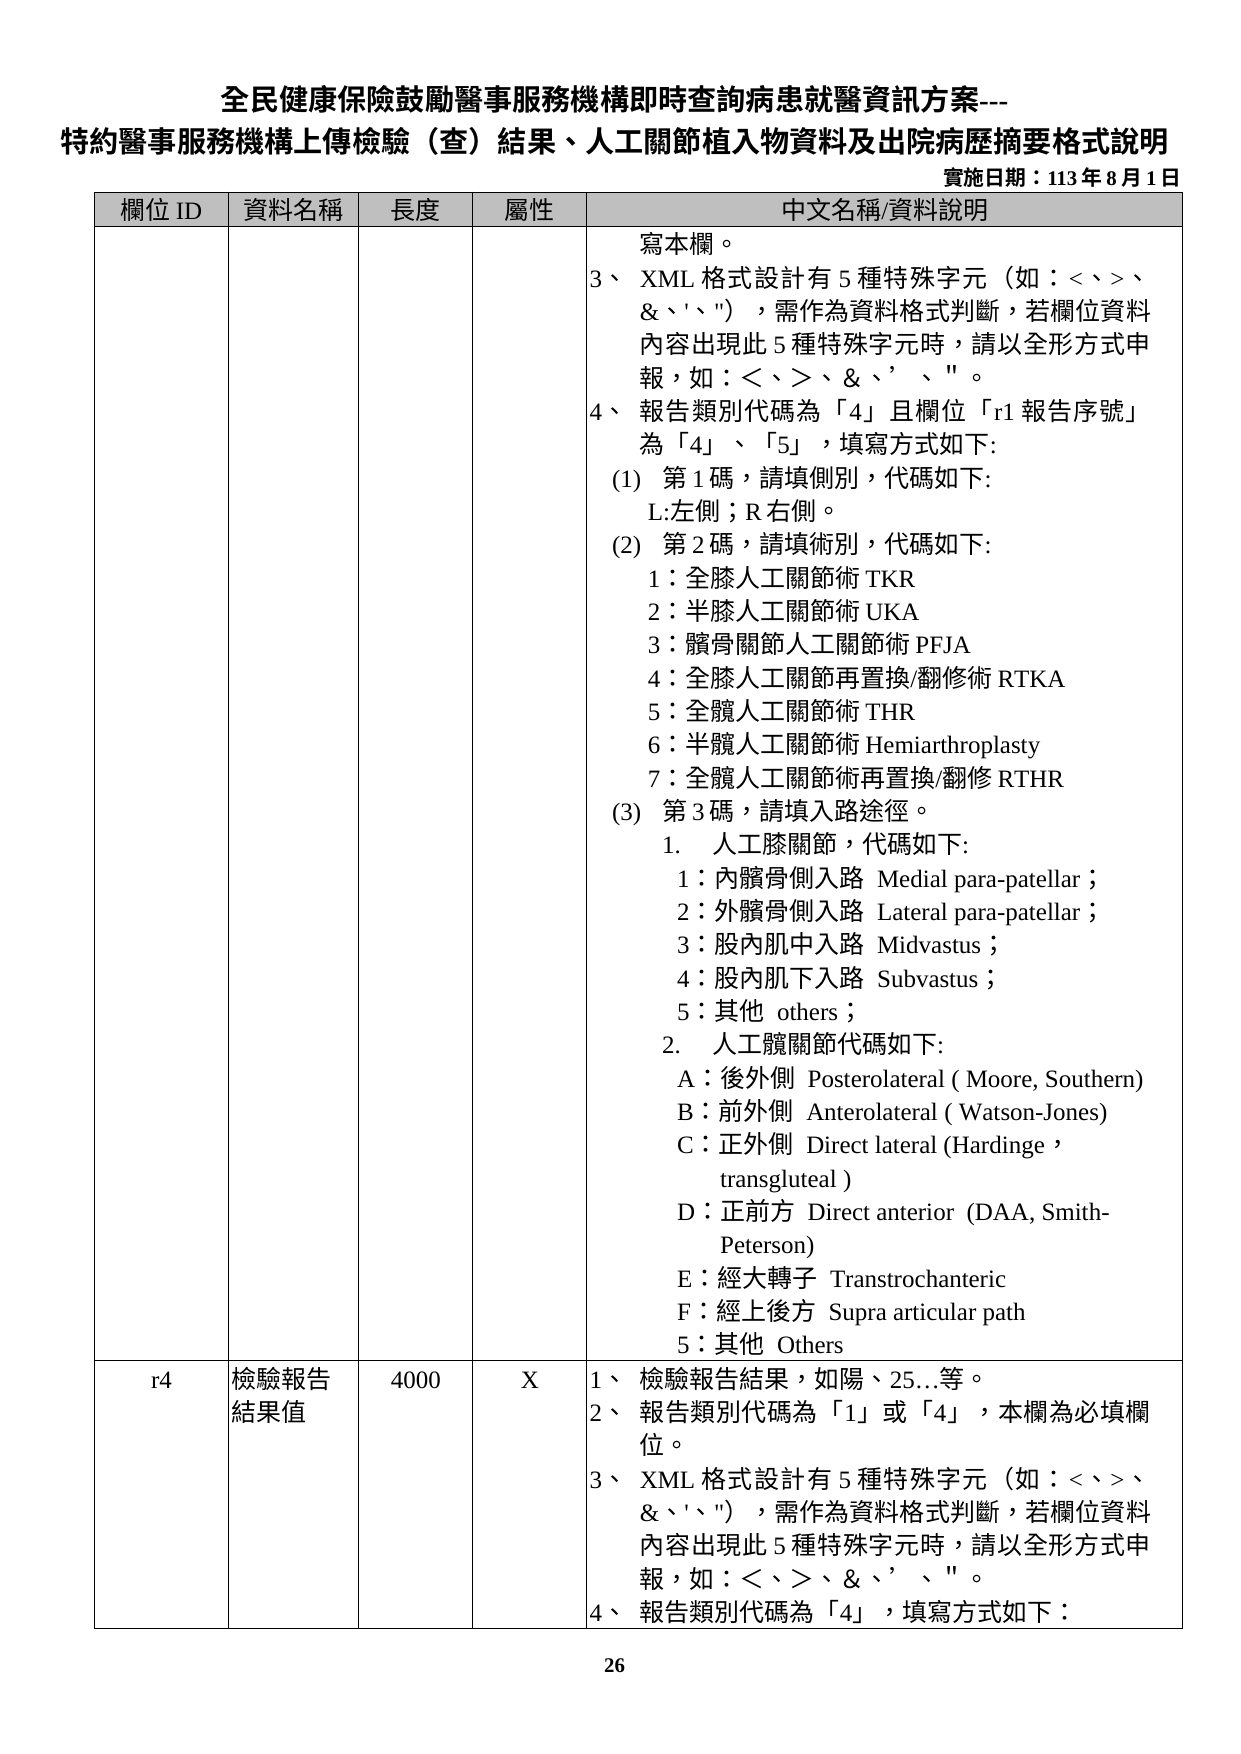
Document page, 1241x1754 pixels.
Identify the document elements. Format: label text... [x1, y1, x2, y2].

table_header 長度 [359, 193, 472, 226]
table_cell 如酵素免疫分析法(EIA)、細胞染色…等。 報告類別代碼為「1」或「3」或「4」，請填寫本欄。 XML格式設計有5種特殊字元（如：<、>、&、'、"），需作為資料格式判斷，若欄位資料內容出現此5種特殊字元時，請以全形方式申報，如：＜、＞、＆、’、＂。 報告類別代碼為「4」且欄位「r1報告序號」為「4」、「5」，填寫方式如下: 第1碼，請填側別，代碼如下: L:左側；R右側。 第2碼，請填術別，代碼如下: 1：全膝人工關節術TKR 2：半膝人工關節術UKA 3：髕骨關節人工關節術PFJA 4：全膝人工關節再置換/翻修術RTKA 5：全髖人工關節術THR 6：半髖人工關節術Hemiarthroplasty 7：全髖人工關節術再置換/翻修RTHR 第3碼，請填入路途徑。 人工膝關節，代碼如下: 1：內髕骨側入路 Medial para-patellar； 2：外髕骨側入路 Lateral para-patellar； 3：股內肌中入路 Midvastus； 4：股內肌下入路 Subvastus； 5：其他 others； 人工髖關節代碼如下: A：後外側 Posterolateral ( Moore, Southern) B：前外側 Anterolateral ( Watson-Jones) C：正外側 Direct lateral (Hardinge， transgluteal ) D：正前方 Direct anterior (DAA, Smith-Peterson) E：經大轉子 Transtrochanteric F：經上後方 Supra articular path 5：其他 Others [587, 227, 1182, 1360]
table_cell 檢驗報告結果，如陽、25…等。 報告類別代碼為「1」或「4」，本欄為必填欄位。 XML格式設計有5種特殊字元（如：<、>、&、'、"），需作為資料格式判斷，若欄位資料內容出現此5種特殊字元時，請以全形方式申報，如：＜、＞、＆、’、＂。 報告類別代碼為「4」，填寫方式如下： 「r1報告序號」為「1」(身高)，以四捨五入填至小數點第1位，如身高為 167.53cm，請填167.5；「r1報告序號」為「2」(體重)，以四捨五入填至小數點第2位，如體重為 43.536kg，請填43.54。 「r1報告序號」為「3」， ASA分級代碼如下： 1：分級Ⅰ 2：分級Ⅱ 3：分級Ⅲ 4：分級Ⅳ 5：分級Ⅴ 「r1報告序號」為「4」、「5」，本欄請填特材條碼，按執行術別使用之特材全數填報，每品項特材資料以半形分號間隔，間隔符號不可以其他特殊符號或空白鍵替代，特材規格需以GS1 (Global Standard One)、HIBCC (Health Industry BusinessCommunications Council) (此2類為UDI條碼規格)及廠商產品編碼等3類規格上傳，填寫方式請參考表六。 DM、CKD個案照護相關醫令代碼（09006C、09005C、09044C、09004C、09015C、06013C、Y00000-Y00010），本欄填寫方式請參考表七。 報告類別代碼為「1」:填寫方式請參考表九。 全民健康保險慢性傳染病照護品質計畫之愛滋檢驗相關醫令代碼(Z0000、14074C)，本欄填寫方式請參考表十一。 新型冠狀病毒核糖核酸定性擴增試驗(醫令代碼：12215C)及新型冠狀病毒抗原檢測(醫令代碼：14084C)，本欄填寫方式請參考表十二。 [587, 1361, 1182, 1628]
table_header 欄位ID [95, 193, 228, 226]
table_cell X [473, 1361, 586, 1628]
table_cell [359, 227, 472, 1360]
table_cell r4 [95, 1361, 228, 1628]
table_header 屬性 [473, 193, 586, 226]
table_header 資料名稱 [229, 193, 358, 226]
table_header 中文名稱/資料說明 [587, 193, 1182, 226]
table_cell 4000 [359, 1361, 472, 1628]
table_cell [95, 227, 228, 1360]
table_cell [229, 227, 358, 1360]
table_cell 檢驗報告結果值 [229, 1361, 358, 1628]
table_cell [473, 227, 586, 1360]
